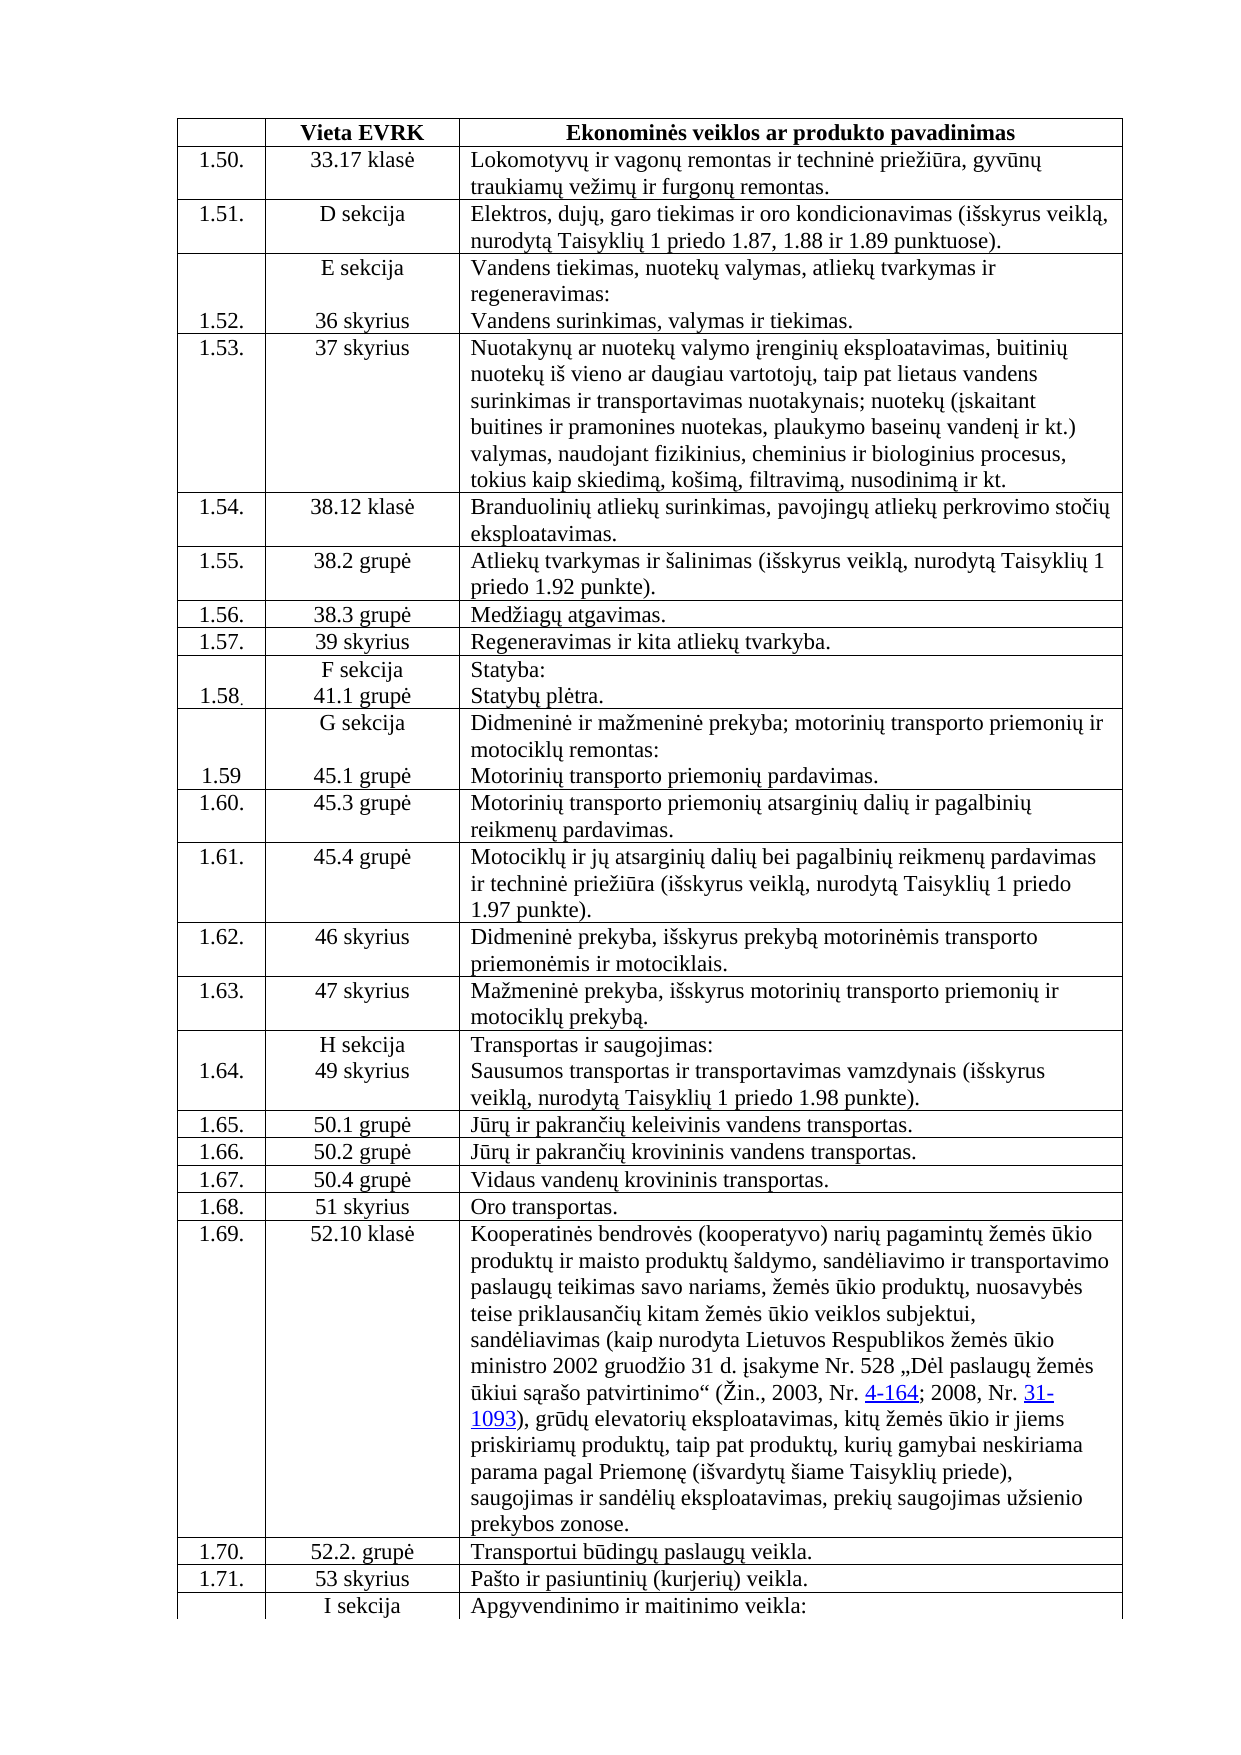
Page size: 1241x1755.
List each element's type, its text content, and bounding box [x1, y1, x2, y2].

table_cell 45.1 grupė [266, 762, 459, 788]
table_cell 39 skyrius [266, 628, 459, 654]
table_cell 1.69. [178, 1221, 265, 1537]
table_cell 1.70. [178, 1538, 265, 1564]
table_cell 50.4 grupė [266, 1166, 459, 1192]
table_cell 38.2 grupė [266, 547, 459, 600]
table_cell 1.63. [178, 977, 265, 1030]
table_cell 1.56. [178, 601, 265, 627]
table_cell 53 skyrius [266, 1565, 459, 1592]
table_cell 52.2. grupė [266, 1538, 459, 1564]
table_cell 1.55. [178, 547, 265, 600]
table_cell Transportui būdingų paslaugų veikla. [460, 1538, 1122, 1564]
table_cell 1.65. [178, 1111, 265, 1137]
table_cell 38.12 klasė [266, 493, 459, 546]
table_cell F sekcija [266, 656, 459, 682]
table_cell 1.64. [178, 1057, 265, 1110]
table_cell Didmeninė ir mažmeninė prekyba; motorinių transporto priemonių ir motociklų remontas: [460, 709, 1122, 762]
table_cell Atliekų tvarkymas ir šalinimas (išskyrus veiklą, nurodytą Taisyklių 1 priedo 1.92 punkte). [460, 547, 1122, 600]
table_header Ekonominės veiklos ar produkto pavadinimas [460, 119, 1122, 146]
table_cell 1.71. [178, 1565, 265, 1592]
table_cell Motorinių transporto priemonių pardavimas. [460, 762, 1122, 788]
table_cell 38.3 grupė [266, 601, 459, 627]
table_cell E sekcija [266, 254, 459, 307]
table_cell 41.1 grupė [266, 682, 459, 708]
table_cell 1.59 [178, 762, 265, 788]
table_cell Regeneravimas ir kita atliekų tvarkyba. [460, 628, 1122, 654]
table_cell Nuotakynų ar nuotekų valymo įrenginių eksploatavimas, buitinių nuotekų iš vieno ar daugiau vartotojų, taip pat lietaus vandens surinkimas ir transportavimas nuotakynais; nuotekų (įskaitant buitines ir pramonines nuotekas, plaukymo baseinų vandenį ir kt.) valymas, naudojant fizikinius, cheminius ir biologinius procesus, tokius kaip skiedimą, košimą, filtravimą, nusodinimą ir kt. [460, 334, 1122, 492]
table_cell 1.53. [178, 334, 265, 492]
table_cell 1.68. [178, 1193, 265, 1219]
table_cell [178, 709, 265, 762]
table_cell 45.3 grupė [266, 790, 459, 842]
table_cell 45.4 grupė [266, 843, 459, 922]
table_cell Jūrų ir pakrančių krovininis vandens transportas. [460, 1138, 1122, 1165]
table_cell 36 skyrius [266, 307, 459, 333]
table_cell Vandens tiekimas, nuotekų valymas, atliekų tvarkymas ir regeneravimas: [460, 254, 1122, 307]
table_cell 1.51. [178, 200, 265, 253]
table_cell 1.50. [178, 147, 265, 199]
table_cell Motociklų ir jų atsarginių dalių bei pagalbinių reikmenų pardavimas ir techninė priežiūra (išskyrus veiklą, nurodytą Taisyklių 1 priedo 1.97 punkte). [460, 843, 1122, 922]
table_cell 51 skyrius [266, 1193, 459, 1219]
table_cell Transportas ir saugojimas: [460, 1031, 1122, 1057]
table_cell Jūrų ir pakrančių keleivinis vandens transportas. [460, 1111, 1122, 1137]
table_cell Didmeninė prekyba, išskyrus prekybą motorinėmis transporto priemonėmis ir motociklais. [460, 923, 1122, 976]
table_cell H sekcija [266, 1031, 459, 1057]
table_cell 1.60. [178, 790, 265, 842]
table_cell 1.54. [178, 493, 265, 546]
table_cell D sekcija [266, 200, 459, 253]
table_cell [178, 1031, 265, 1057]
table_cell Mažmeninė prekyba, išskyrus motorinių transporto priemonių ir motociklų prekybą. [460, 977, 1122, 1030]
table_cell 46 skyrius [266, 923, 459, 976]
table_cell 47 skyrius [266, 977, 459, 1030]
table_cell 1.61. [178, 843, 265, 922]
table_cell 37 skyrius [266, 334, 459, 492]
table_cell Pašto ir pasiuntinių (kurjerių) veikla. [460, 1565, 1122, 1592]
table_cell Statyba: [460, 656, 1122, 682]
table_cell Vandens surinkimas, valymas ir tiekimas. [460, 307, 1122, 333]
table_cell 1.66. [178, 1138, 265, 1165]
table_cell [178, 656, 265, 682]
table_cell [178, 254, 265, 307]
table_cell I sekcija [266, 1593, 459, 1619]
table_cell Branduolinių atliekų surinkimas, pavojingų atliekų perkrovimo stočių eksploatavimas. [460, 493, 1122, 546]
table_cell [178, 1593, 265, 1619]
table_cell Lokomotyvų ir vagonų remontas ir techninė priežiūra, gyvūnų traukiamų vežimų ir furgonų remontas. [460, 147, 1122, 199]
table_cell Motorinių transporto priemonių atsarginių dalių ir pagalbinių reikmenų pardavimas. [460, 790, 1122, 842]
table_cell 49 skyrius [266, 1057, 459, 1110]
table_cell Elektros, dujų, garo tiekimas ir oro kondicionavimas (išskyrus veiklą, nurodytą Taisyklių 1 priedo 1.87, 1.88 ir 1.89 punktuose). [460, 200, 1122, 253]
table_cell Oro transportas. [460, 1193, 1122, 1219]
table_cell 1.58. [178, 682, 265, 708]
table_cell 50.1 grupė [266, 1111, 459, 1137]
table_cell G sekcija [266, 709, 459, 762]
table_cell 1.57. [178, 628, 265, 654]
table_cell 33.17 klasė [266, 147, 459, 199]
table_cell Apgyvendinimo ir maitinimo veikla: [460, 1593, 1122, 1619]
table_cell Sausumos transportas ir transportavimas vamzdynais (išskyrus veiklą, nurodytą Taisyklių 1 priedo 1.98 punkte). [460, 1057, 1122, 1110]
table_cell Vidaus vandenų krovininis transportas. [460, 1166, 1122, 1192]
table_cell Medžiagų atgavimas. [460, 601, 1122, 627]
table_cell 52.10 klasė [266, 1221, 459, 1537]
table_cell Kooperatinės bendrovės (kooperatyvo) narių pagamintų žemės ūkio produktų ir maisto produktų šaldymo, sandėliavimo ir transportavimo paslaugų teikimas savo nariams, žemės ūkio produktų, nuosavybės teise priklausančių kitam žemės ūkio veiklos subjektui, sandėliavimas (kaip nurodyta Lietuvos Respublikos žemės ūkio ministro 2002 gruodžio 31 d. įsakyme Nr. 528 „Dėl paslaugų žemės ūkiui sąrašo patvirtinimo“ (Žin., 2003, Nr. 4-164; 2008, Nr. 31-1093), grūdų elevatorių eksploatavimas, kitų žemės ūkio ir jiems priskiriamų produktų, taip pat produktų, kurių gamybai neskiriama parama pagal Priemonę (išvardytų šiame Taisyklių priede), saugojimas ir sandėlių eksploatavimas, prekių saugojimas užsienio prekybos zonose. [460, 1221, 1122, 1537]
table_cell 1.67. [178, 1166, 265, 1192]
table_cell 50.2 grupė [266, 1138, 459, 1165]
table_cell 1.62. [178, 923, 265, 976]
table_header [178, 119, 265, 146]
table_cell Statybų plėtra. [460, 682, 1122, 708]
table_cell 1.52. [178, 307, 265, 333]
table_header Vieta EVRK [266, 119, 459, 146]
